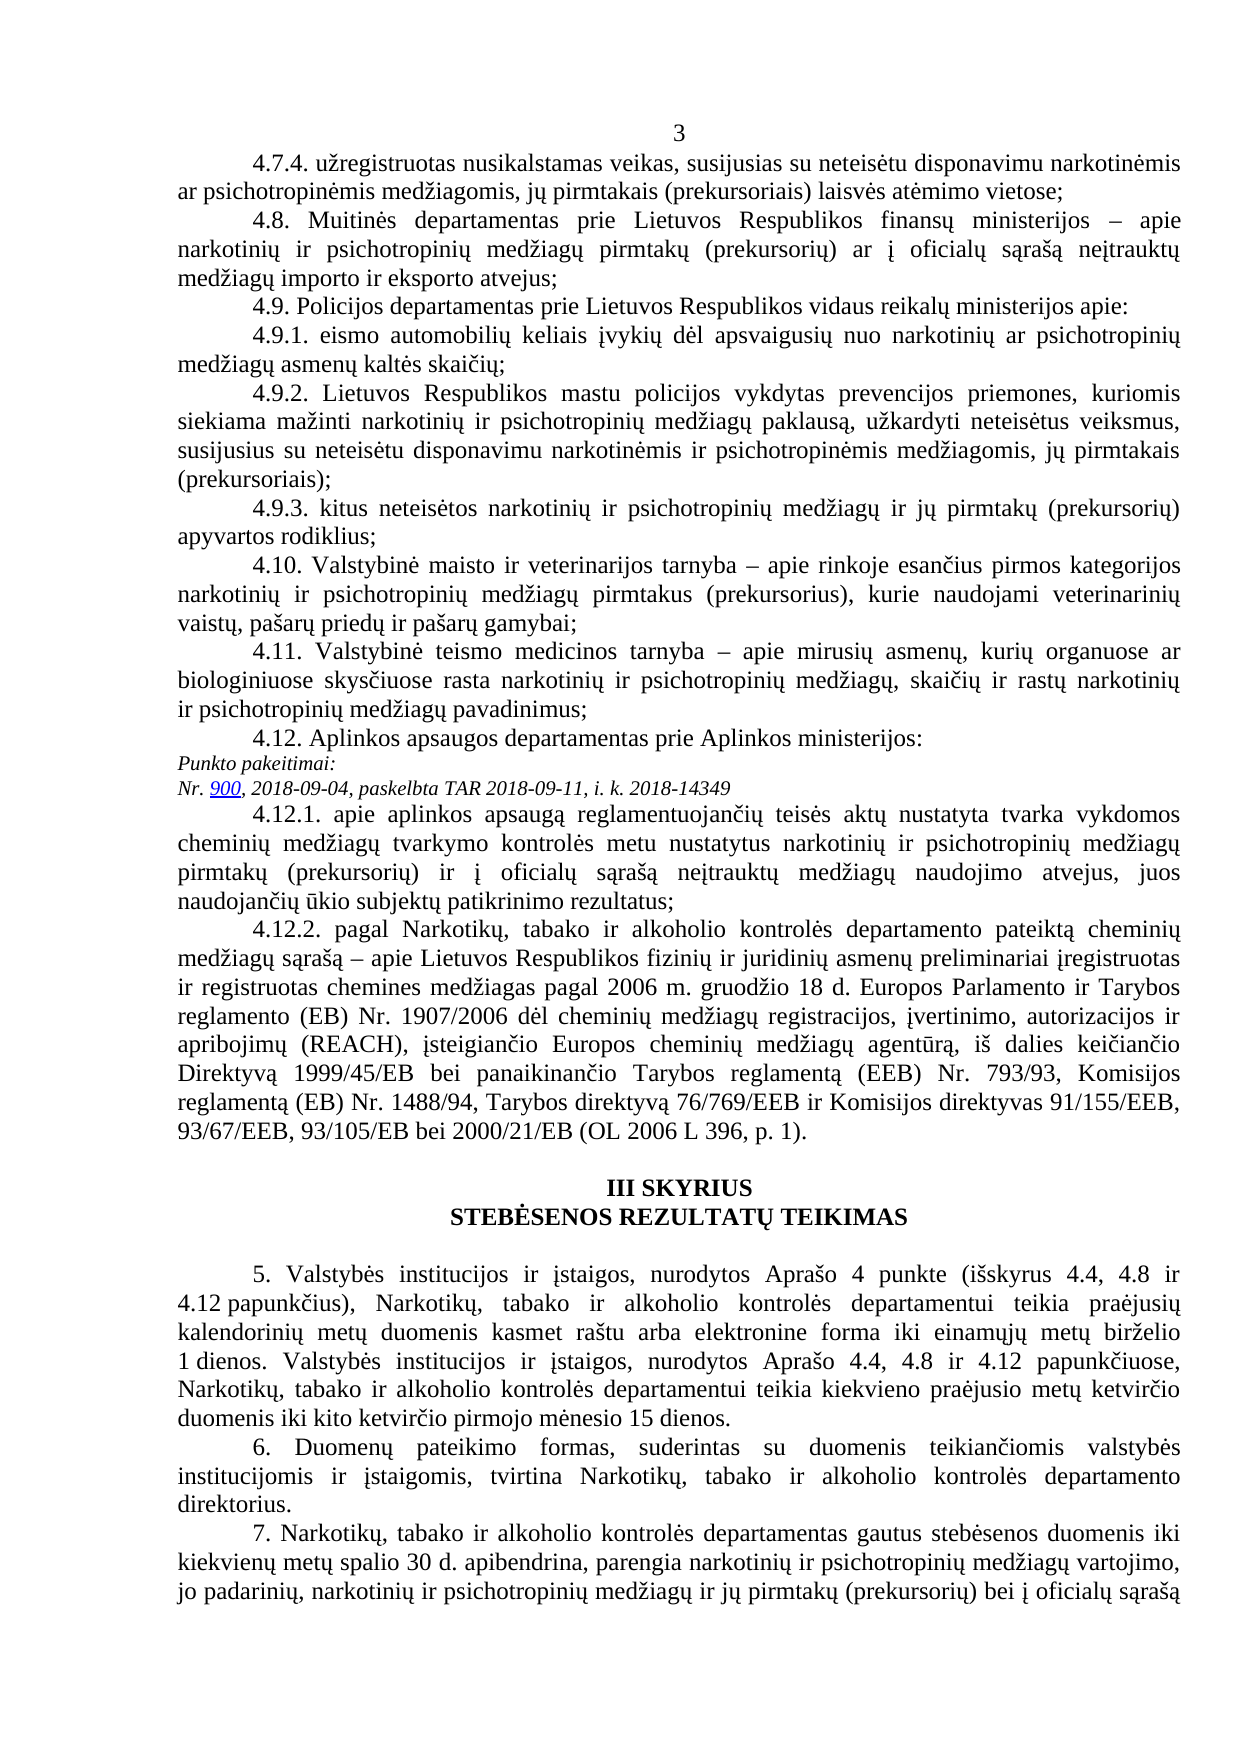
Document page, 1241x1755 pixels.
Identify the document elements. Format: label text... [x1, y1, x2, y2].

text 4.9.1. eismo automobilių keliais įvykių dėl apsvaigusių nuo narkotinių ar psichotropinių medžiagų asmenų kaltės skaičių; [177, 320, 1181, 378]
text 4.10. Valstybinė maisto ir veterinarijos tarnyba – apie rinkoje esančius pirmos kategorijos narkotinių ir psichotropinių medžiagų pirmtakus (prekursorius), kurie naudojami veterinarinių vaistų, pašarų priedų ir pašarų gamybai; [177, 550, 1181, 636]
text 5. Valstybės institucijos ir įstaigos, nurodytos Aprašo 4 punkte (išskyrus 4.4, 4.8 ir 4.12 papunkčius), Narkotikų, tabako ir alkoholio kontrolės departamentui teikia praėjusių kalendorinių metų duomenis kasmet raštu arba elektronine forma iki einamųjų metų birželio 1 dienos. Valstybės institucijos ir įstaigos, nurodytos Aprašo 4.4, 4.8 ir 4.12 papunkčiuose, Narkotikų, tabako ir alkoholio kontrolės departamentui teikia kiekvieno praėjusio metų ketvirčio duomenis iki kito ketvirčio pirmojo mėnesio 15 dienos. [177, 1259, 1181, 1432]
text 4.12.2. pagal Narkotikų, tabako ir alkoholio kontrolės departamento pateiktą cheminių medžiagų sąrašą – apie Lietuvos Respublikos fizinių ir juridinių asmenų preliminariai įregistruotas ir registruotas chemines medžiagas pagal 2006 m. gruodžio 18 d. Europos Parlamento ir Tarybos reglamento (EB) Nr. 1907/2006 dėl cheminių medžiagų registracijos, įvertinimo, autorizacijos ir apribojimų (REACH), įsteigiančio Europos cheminių medžiagų agentūrą, iš dalies keičiančio Direktyvą 1999/45/EB bei panaikinančio Tarybos reglamentą (EEB) Nr. 793/93, Komisijos reglamentą (EB) Nr. 1488/94, Tarybos direktyvą 76/769/EEB ir Komisijos direktyvas 91/155/EEB, 93/67/EEB, 93/105/EB bei 2000/21/EB (OL 2006 L 396, p. 1). [177, 914, 1181, 1144]
text 6. Duomenų pateikimo formas, suderintas su duomenis teikiančiomis valstybės institucijomis ir įstaigomis, tvirtina Narkotikų, tabako ir alkoholio kontrolės departamento direktorius. [177, 1432, 1181, 1518]
text Punkto pakeitimai: [177, 751, 1181, 775]
text 4.7.4. užregistruotas nusikalstamas veikas, susijusias su neteisėtu disponavimu narkotinėmis ar psichotropinėmis medžiagomis, jų pirmtakais (prekursoriais) laisvės atėmimo vietose; [177, 148, 1181, 205]
text 4.9. Policijos departamentas prie Lietuvos Respublikos vidaus reikalų ministerijos apie: [177, 291, 1181, 320]
text 4.8. Muitinės departamentas prie Lietuvos Respublikos finansų ministerijos – apie narkotinių ir psichotropinių medžiagų pirmtakų (prekursorių) ar į oficialų sąrašą neįtrauktų medžiagų importo ir eksporto atvejus; [177, 205, 1181, 291]
text 4.11. Valstybinė teismo medicinos tarnyba – apie mirusių asmenų, kurių organuose ar biologiniuose skysčiuose rasta narkotinių ir psichotropinių medžiagų, skaičių ir rastų narkotinių ir psichotropinių medžiagų pavadinimus; [177, 636, 1181, 723]
text STEBĖSENOS REZULTATŲ TEIKIMAS [177, 1202, 1181, 1231]
text 4.9.3. kitus neteisėtos narkotinių ir psichotropinių medžiagų ir jų pirmtakų (prekursorių) apyvartos rodiklius; [177, 493, 1181, 550]
text Nr. 900, 2018-09-04, paskelbta TAR 2018-09-11, i. k. 2018-14349 [177, 775, 1181, 799]
text 4.12. Aplinkos apsaugos departamentas prie Aplinkos ministerijos: [177, 723, 1181, 751]
text 4.9.2. Lietuvos Respublikos mastu policijos vykdytas prevencijos priemones, kuriomis siekiama mažinti narkotinių ir psichotropinių medžiagų paklausą, užkardyti neteisėtus veiksmus, susijusius su neteisėtu disponavimu narkotinėmis ir psichotropinėmis medžiagomis, jų pirmtakais (prekursoriais); [177, 378, 1181, 493]
text 4.12.1. apie aplinkos apsaugą reglamentuojančių teisės aktų nustatyta tvarka vykdomos cheminių medžiagų tvarkymo kontrolės metu nustatytus narkotinių ir psichotropinių medžiagų pirmtakų (prekursorių) ir į oficialų sąrašą neįtrauktų medžiagų naudojimo atvejus, juos naudojančių ūkio subjektų patikrinimo rezultatus; [177, 799, 1181, 914]
text 7. Narkotikų, tabako ir alkoholio kontrolės departamentas gautus stebėsenos duomenis iki kiekvienų metų spalio 30 d. apibendrina, parengia narkotinių ir psichotropinių medžiagų vartojimo, jo padarinių, narkotinių ir psichotropinių medžiagų ir jų pirmtakų (prekursorių) bei į oficialų sąrašą [177, 1518, 1181, 1604]
text III SKYRIUS [177, 1173, 1181, 1202]
